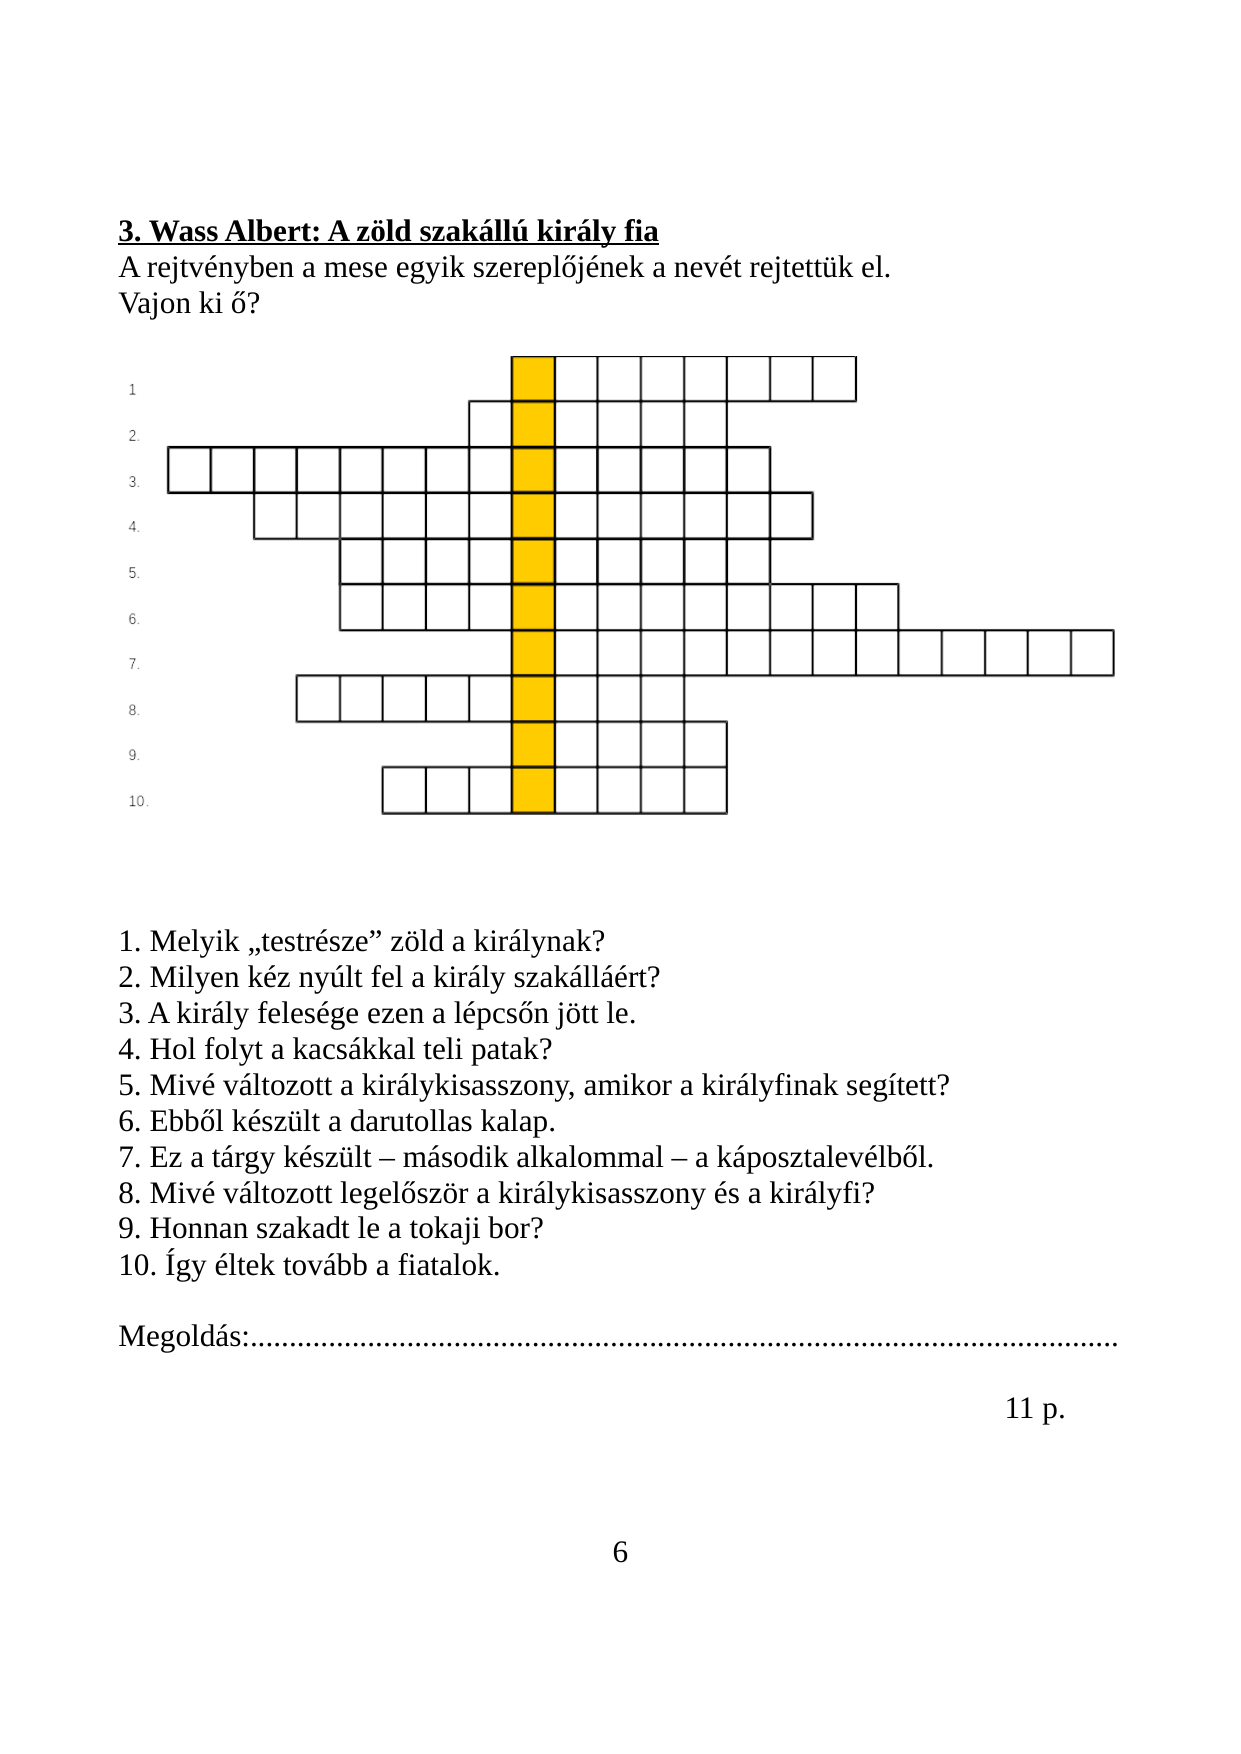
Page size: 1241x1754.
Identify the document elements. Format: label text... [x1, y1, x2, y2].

text 5. Mivé változott a királykisasszony, amikor a királyfinak segített? [118, 1066, 1122, 1102]
text 10. Így éltek tovább a fiatalok. [118, 1246, 1122, 1282]
text 11 p. [118, 1389, 1122, 1425]
text 6. Ebből készült a darutollas kalap. [118, 1102, 1122, 1138]
text 1. Melyik „testrésze” zöld a királynak? [118, 922, 1122, 958]
text Vajon ki ő? [118, 284, 1122, 320]
text 3. Wass Albert: A zöld szakállú király fia [118, 212, 1122, 248]
text 2. Milyen kéz nyúlt fel a király szakálláért? [118, 958, 1122, 994]
text 9. Honnan szakadt le a tokaji bor? [118, 1210, 1122, 1246]
text 4. Hol folyt a kacsákkal teli patak? [118, 1030, 1122, 1066]
text A rejtvényben a mese egyik szereplőjének a nevét rejtettük el. [118, 248, 1122, 284]
text Megoldás: [118, 1318, 1122, 1353]
text 7. Ez a tárgy készült – második alkalommal – a káposztalevélből. [118, 1138, 1122, 1174]
text 3. A király felesége ezen a lépcsőn jött le. [118, 994, 1122, 1030]
text 8. Mivé változott legelőször a királykisasszony és a királyfi? [118, 1174, 1122, 1210]
text 6 [118, 1533, 1122, 1569]
